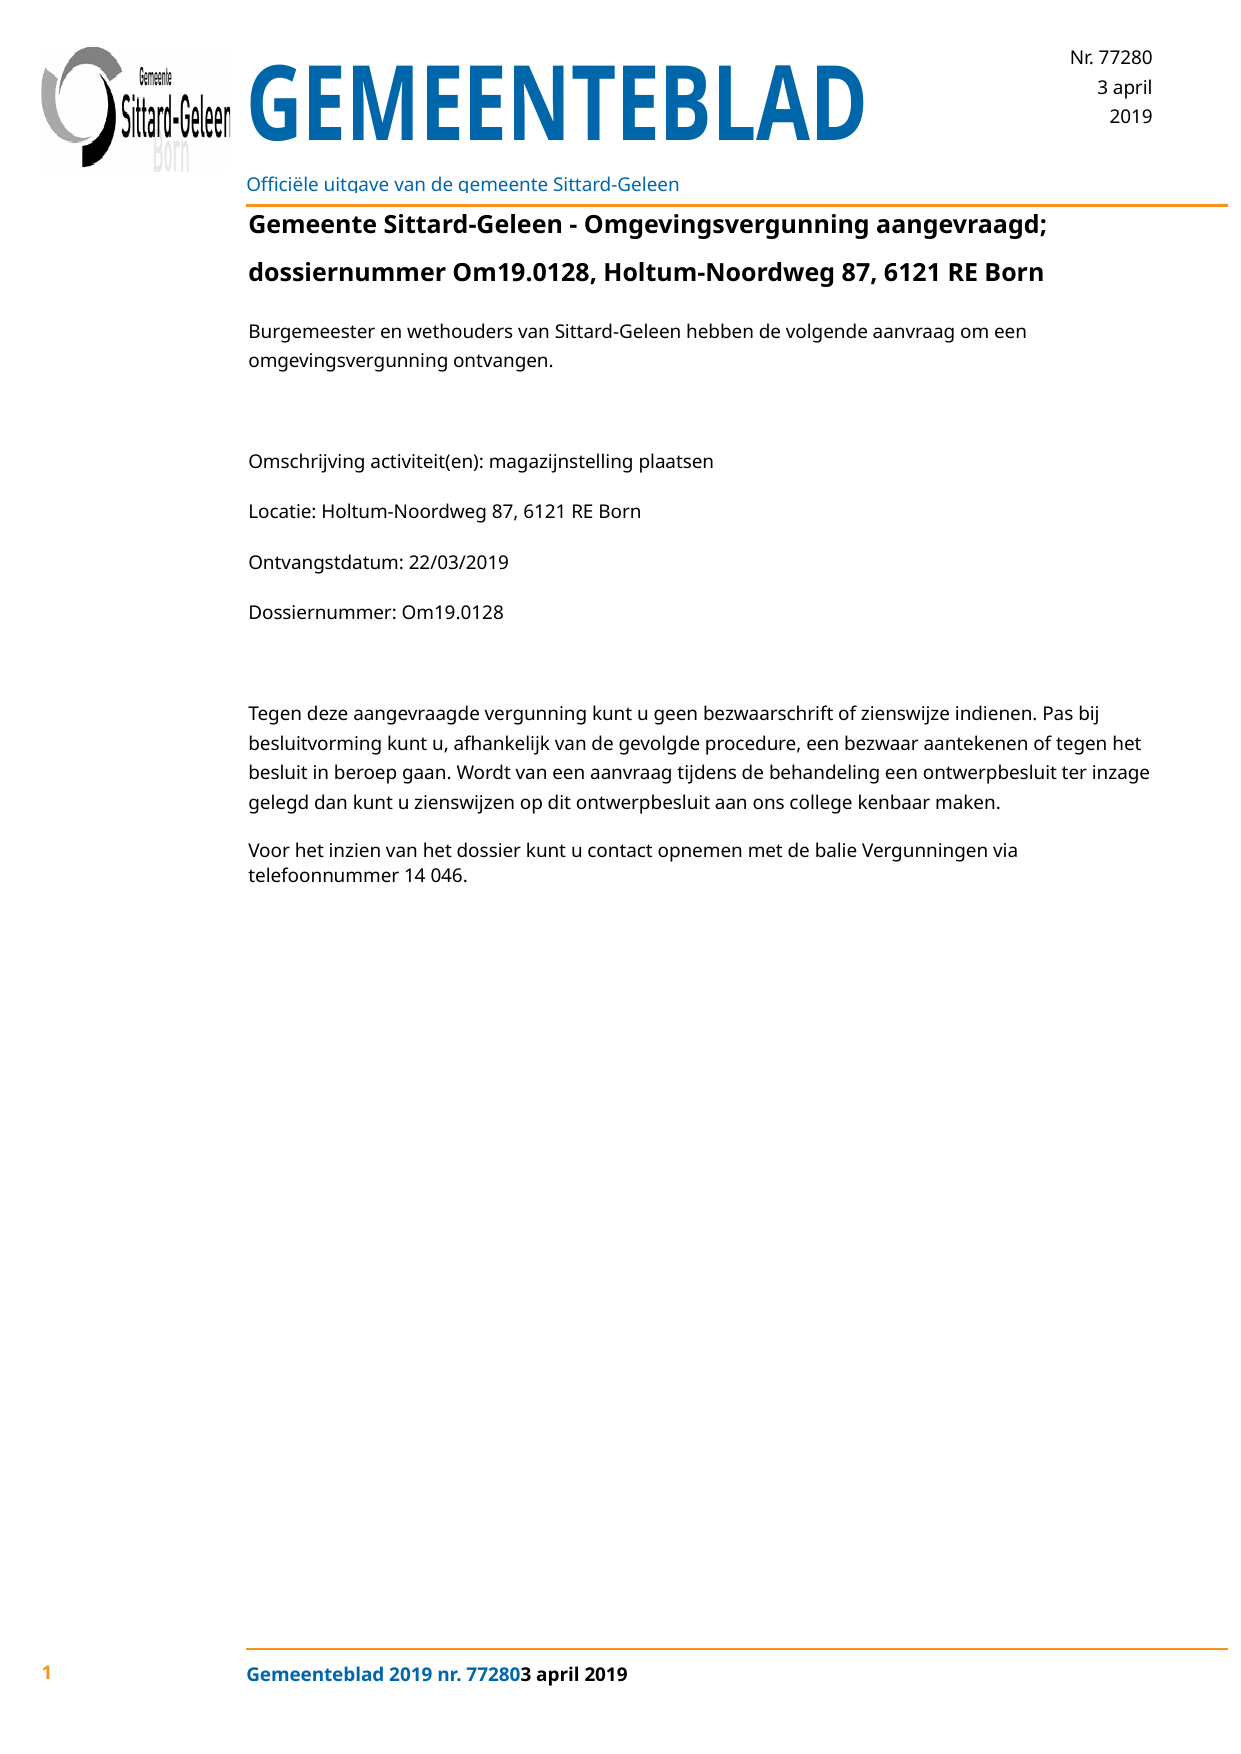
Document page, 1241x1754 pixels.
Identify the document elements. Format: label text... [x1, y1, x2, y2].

text Tegen deze aangevraagde vergunning kunt u geen bezwaarschrift of zienswijze indienen. Pas bij besluitvorming kunt u, afhankelijk van de gevolgde procedure, een bezwaar aantekenen of tegen het besluit in beroep gaan. Wordt van een aanvraag tijdens de behandeling een ontwerpbesluit ter inzage gelegd dan kunt u zienswijzen op dit ontwerpbesluit aan ons college kenbaar maken. [248, 700, 1152, 815]
text Voor het inzien van het dossier kunt u contact opnemen met de balie Vergunningen via telefoonnummer 14 046. [248, 837, 1152, 888]
text Burgemeester en wethouders van Sittard-Geleen hebben de volgende aanvraag om een omgevingsvergunning ontvangen. [248, 318, 1152, 373]
text Omschrijving activiteit(en): magazijnstelling plaatsen [248, 448, 1152, 474]
text Gemeente Sittard-Geleen - Omgevingsvergunning aangevraagd; dossiernummer Om19.0128, Holtum-Noordweg 87, 6121 RE Born [248, 207, 1152, 288]
picture [41, 47, 231, 172]
text Dossiernummer: Om19.0128 [248, 599, 1152, 625]
text Ontvangstdatum: 22/03/2019 [248, 549, 1152, 575]
text Locatie: Holtum-Noordweg 87, 6121 RE Born [248, 499, 1152, 524]
